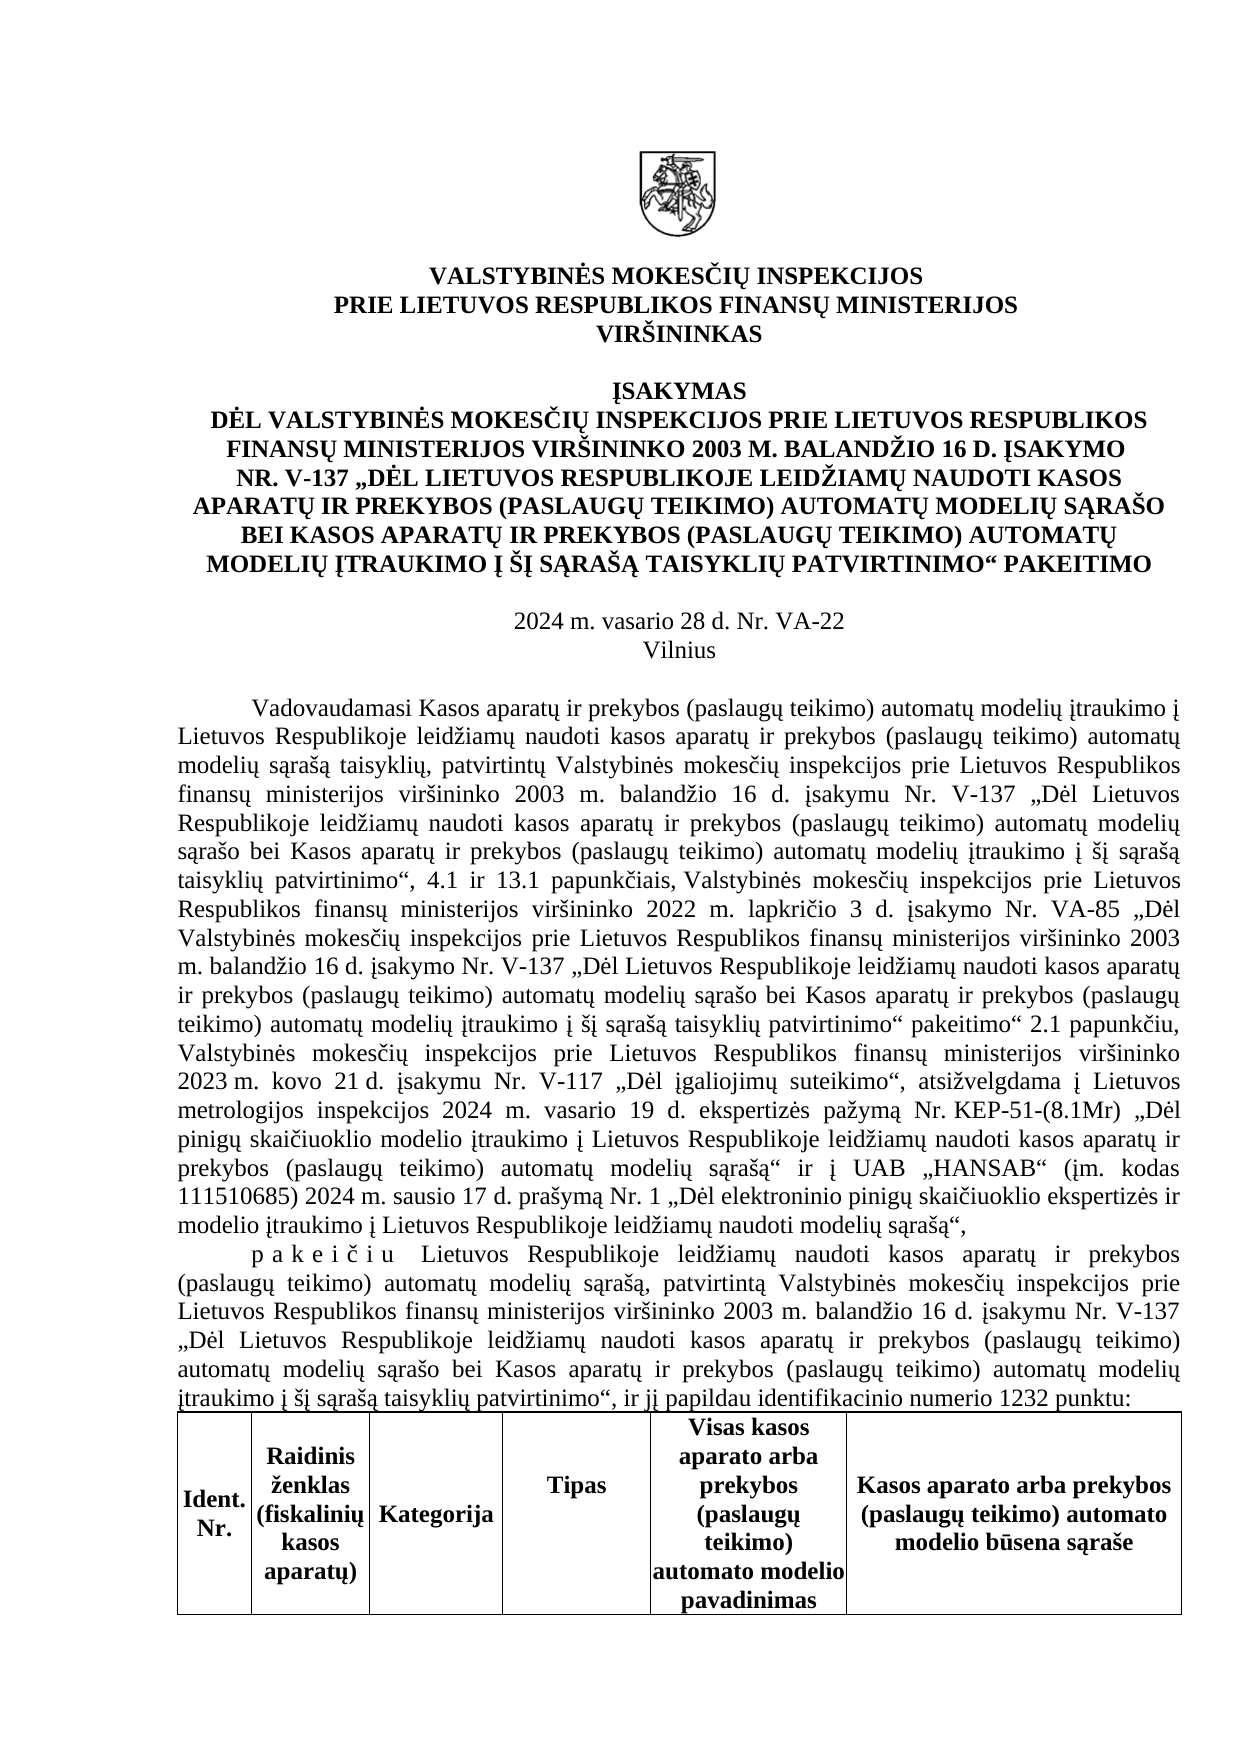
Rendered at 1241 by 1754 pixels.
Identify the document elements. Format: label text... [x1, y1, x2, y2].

table_header Raidinis ženklas (fiskalinių kasos aparatų) [252, 1413, 369, 1614]
text ĮSAKYMAS [177, 376, 1181, 405]
table_header Visas kasos aparato arba prekybos (paslaugų teikimo) automato modelio pavadinimas [651, 1413, 846, 1614]
table_header Kategorija [370, 1413, 502, 1614]
text Vadovaudamasi Kasos aparatų ir prekybos (paslaugų teikimo) automatų modelių įtraukimo į Lietuvos Respublikoje leidžiamų naudoti kasos aparatų ir prekybos (paslaugų teikimo) automatų modelių sąrašą taisyklių, patvirtintų Valstybinės mokesčių inspekcijos prie Lietuvos Respublikos finansų ministerijos viršininko 2003 m. balandžio 16 d. įsakymu Nr. V-137 „Dėl Lietuvos Respublikoje leidžiamų naudoti kasos aparatų ir prekybos (paslaugų teikimo) automatų modelių sąrašo bei Kasos aparatų ir prekybos (paslaugų teikimo) automatų modelių įtraukimo į šį sąrašą taisyklių patvirtinimo“, 4.1 ir 13.1 papunkčiais, Valstybinės mokesčių inspekcijos prie Lietuvos Respublikos finansų ministerijos viršininko 2022 m. lapkričio 3 d. įsakymo Nr. VA-85 „Dėl Valstybinės mokesčių inspekcijos prie Lietuvos Respublikos finansų ministerijos viršininko 2003 m. balandžio 16 d. įsakymo Nr. V-137 „Dėl Lietuvos Respublikoje leidžiamų naudoti kasos aparatų ir prekybos (paslaugų teikimo) automatų modelių sąrašo bei Kasos aparatų ir prekybos (paslaugų teikimo) automatų modelių įtraukimo į šį sąrašą taisyklių patvirtinimo“ pakeitimo“ 2.1 papunkčiu, Valstybinės mokesčių inspekcijos prie Lietuvos Respublikos finansų ministerijos viršininko 2023 m. kovo 21 d. įsakymu Nr. V-117 „Dėl įgaliojimų suteikimo“, atsižvelgdama į Lietuvos metrologijos inspekcijos 2024 m. vasario 19 d. ekspertizės pažymą Nr. KEP-51-(8.1Mr) „Dėl pinigų skaičiuoklio modelio įtraukimo į Lietuvos Respublikoje leidžiamų naudoti kasos aparatų ir prekybos (paslaugų teikimo) automatų modelių sąrašą“ ir į UAB „HANSAB“ (įm. kodas 111510685) 2024 m. sausio 17 d. prašymą Nr. 1 „Dėl elektroninio pinigų skaičiuoklio ekspertizės ir modelio įtraukimo į Lietuvos Respublikoje leidžiamų naudoti modelių sąrašą“, [177, 693, 1181, 1239]
table_header Kasos aparato arba prekybos (paslaugų teikimo) automato modelio būsena sąraše [847, 1413, 1181, 1614]
table_header Tipas [503, 1413, 650, 1614]
text VALSTYBINĖS MOKESČIŲ INSPEKCIJOS PRIE LIETUVOS RESPUBLIKOS FINANSŲ MINISTERIJOS VIRŠININKAS [177, 261, 1181, 348]
text pakeičiu Lietuvos Respublikoje leidžiamų naudoti kasos aparatų ir prekybos (paslaugų teikimo) automatų modelių sąrašą, patvirtintą Valstybinės mokesčių inspekcijos prie Lietuvos Respublikos finansų ministerijos viršininko 2003 m. balandžio 16 d. įsakymu Nr. V-137 „Dėl Lietuvos Respublikoje leidžiamų naudoti kasos aparatų ir prekybos (paslaugų teikimo) automatų modelių sąrašo bei Kasos aparatų ir prekybos (paslaugų teikimo) automatų modelių įtraukimo į šį sąrašą taisyklių patvirtinimo“, ir jį papildau identifikacinio numerio 1232 punktu: [177, 1239, 1181, 1411]
text Vilnius [177, 635, 1181, 664]
text DĖL VALSTYBINĖS MOKESČIŲ INSPEKCIJOS PRIE LIETUVOS RESPUBLIKOS FINANSŲ MINISTERIJOS VIRŠININKO 2003 M. BALANDŽIO 16 D. ĮSAKYMO [177, 405, 1181, 463]
table_header Ident. Nr. [178, 1413, 251, 1614]
text 2024 m. vasario 28 d. Nr. VA-22 [177, 606, 1181, 635]
text NR. V-137 „DĖL LIETUVOS RESPUBLIKOJE LEIDŽIAMŲ NAUDOTI KASOS APARATŲ IR PREKYBOS (PASLAUGŲ TEIKIMO) AUTOMATŲ MODELIŲ SĄRAŠO BEI KASOS APARATŲ IR PREKYBOS (PASLAUGŲ TEIKIMO) AUTOMATŲ MODELIŲ ĮTRAUKIMO Į ŠĮ SĄRAŠĄ TAISYKLIŲ PATVIRTINIMO“ PAKEITIMO [177, 463, 1181, 578]
